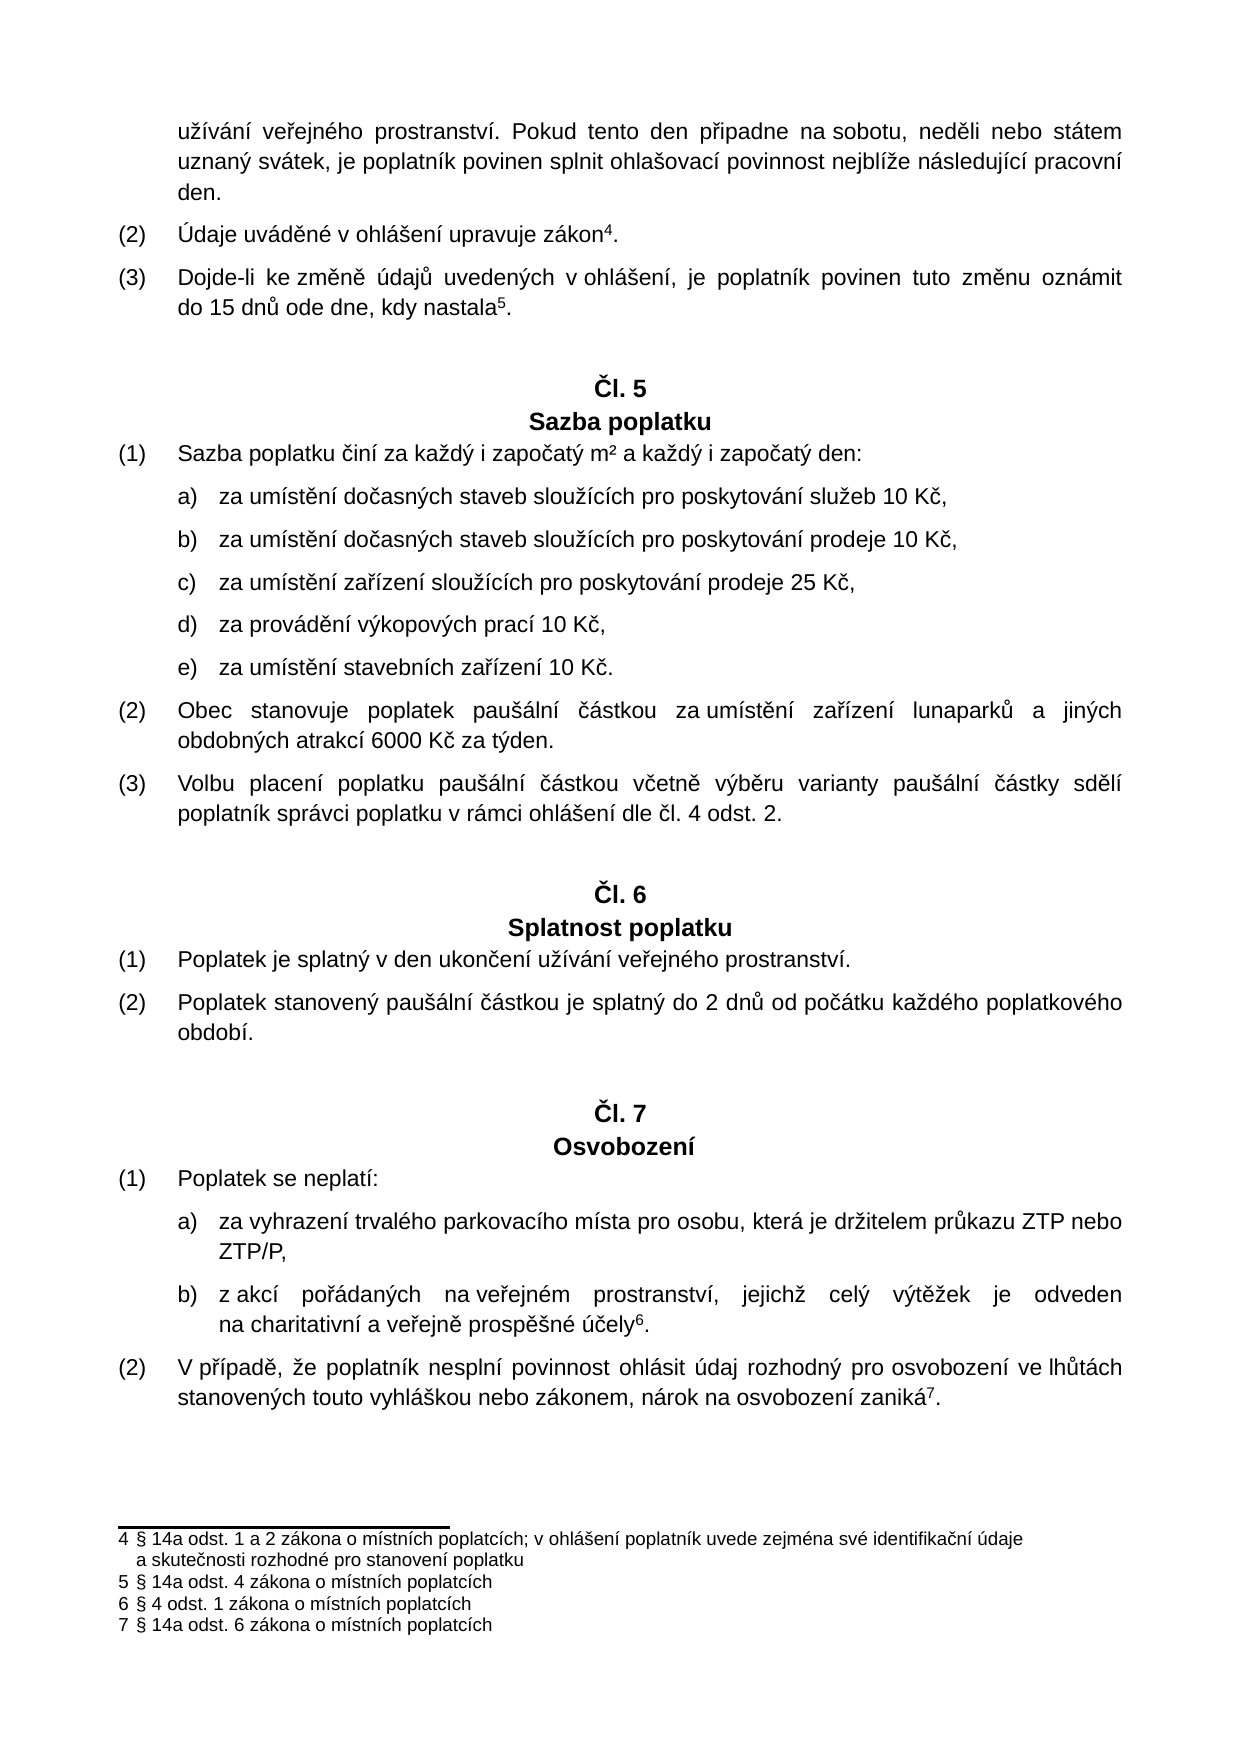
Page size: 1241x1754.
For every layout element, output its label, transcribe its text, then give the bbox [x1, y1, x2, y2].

list Údaje uváděné v ohlášení upravuje zákon. [118, 221, 1122, 248]
list za umístění stavebních zařízení 10 Kč. [177, 654, 1122, 680]
list § 14a odst. 4 zákona o místních poplatcích [118, 1571, 1122, 1592]
list Dojde-li ke změně údajů uvedených v ohlášení, je poplatník povinen tuto změnu oznámit do 15 dnů ode dne, kdy nastala. [118, 264, 1122, 321]
list za umístění zařízení sloužících pro poskytování prodeje 25 Kč, [177, 568, 1122, 595]
list § 4 odst. 1 zákona o místních poplatcích [118, 1592, 1122, 1614]
list Obec stanovuje poplatek paušální částkou za umístění zařízení lunaparků a jiných obdobných atrakcí 6000 Kč za týden. [118, 697, 1122, 753]
subtitle Čl. 5 Sazba poplatku [118, 374, 1122, 436]
list za umístění dočasných staveb sloužících pro poskytování prodeje 10 Kč, [177, 526, 1122, 552]
list § 14a odst. 6 zákona o místních poplatcích [118, 1614, 1122, 1635]
list Poplatek je splatný v den ukončení užívání veřejného prostranství. [118, 946, 1122, 972]
list užívání veřejného prostranství. Pokud tento den připadne na sobotu, neděli nebo státem uznaný svátek, je poplatník povinen splnit ohlašovací povinnost nejblíže následující pracovní den. [118, 118, 1122, 205]
list Volbu placení poplatku paušální částkou včetně výběru varianty paušální částky sdělí poplatník správci poplatku v rámci ohlášení dle čl. 4 odst. 2. [118, 769, 1122, 826]
list Sazba poplatku činí za každý i započatý m² a každý i započatý den: [118, 440, 1122, 467]
list Poplatek stanovený paušální částkou je splatný do 2 dnů od počátku každého poplatkového období. [118, 989, 1122, 1045]
list za provádění výkopových prací 10 Kč, [177, 611, 1122, 638]
subtitle Čl. 6 Splatnost poplatku [118, 880, 1122, 942]
list V případě, že poplatník nesplní povinnost ohlásit údaj rozhodný pro osvobození ve lhůtách stanovených touto vyhláškou nebo zákonem, nárok na osvobození zaniká. [118, 1354, 1122, 1410]
list za umístění dočasných staveb sloužících pro poskytování služeb 10 Kč, [177, 483, 1122, 509]
list za vyhrazení trvalého parkovacího místa pro osobu, která je držitelem průkazu ZTP nebo ZTP/P, [177, 1208, 1122, 1264]
list Poplatek se neplatí: [118, 1165, 1122, 1192]
list z akcí pořádaných na veřejném prostranství, jejichž celý výtěžek je odveden na charitativní a veřejně prospěšné účely. [177, 1281, 1122, 1337]
list § 14a odst. 1 a 2 zákona o místních poplatcích; v ohlášení poplatník uvede zejména své identifikační údaje a skutečnosti rozhodné pro stanovení poplatku [118, 1528, 1122, 1571]
subtitle Čl. 7 Osvobození [118, 1099, 1122, 1161]
